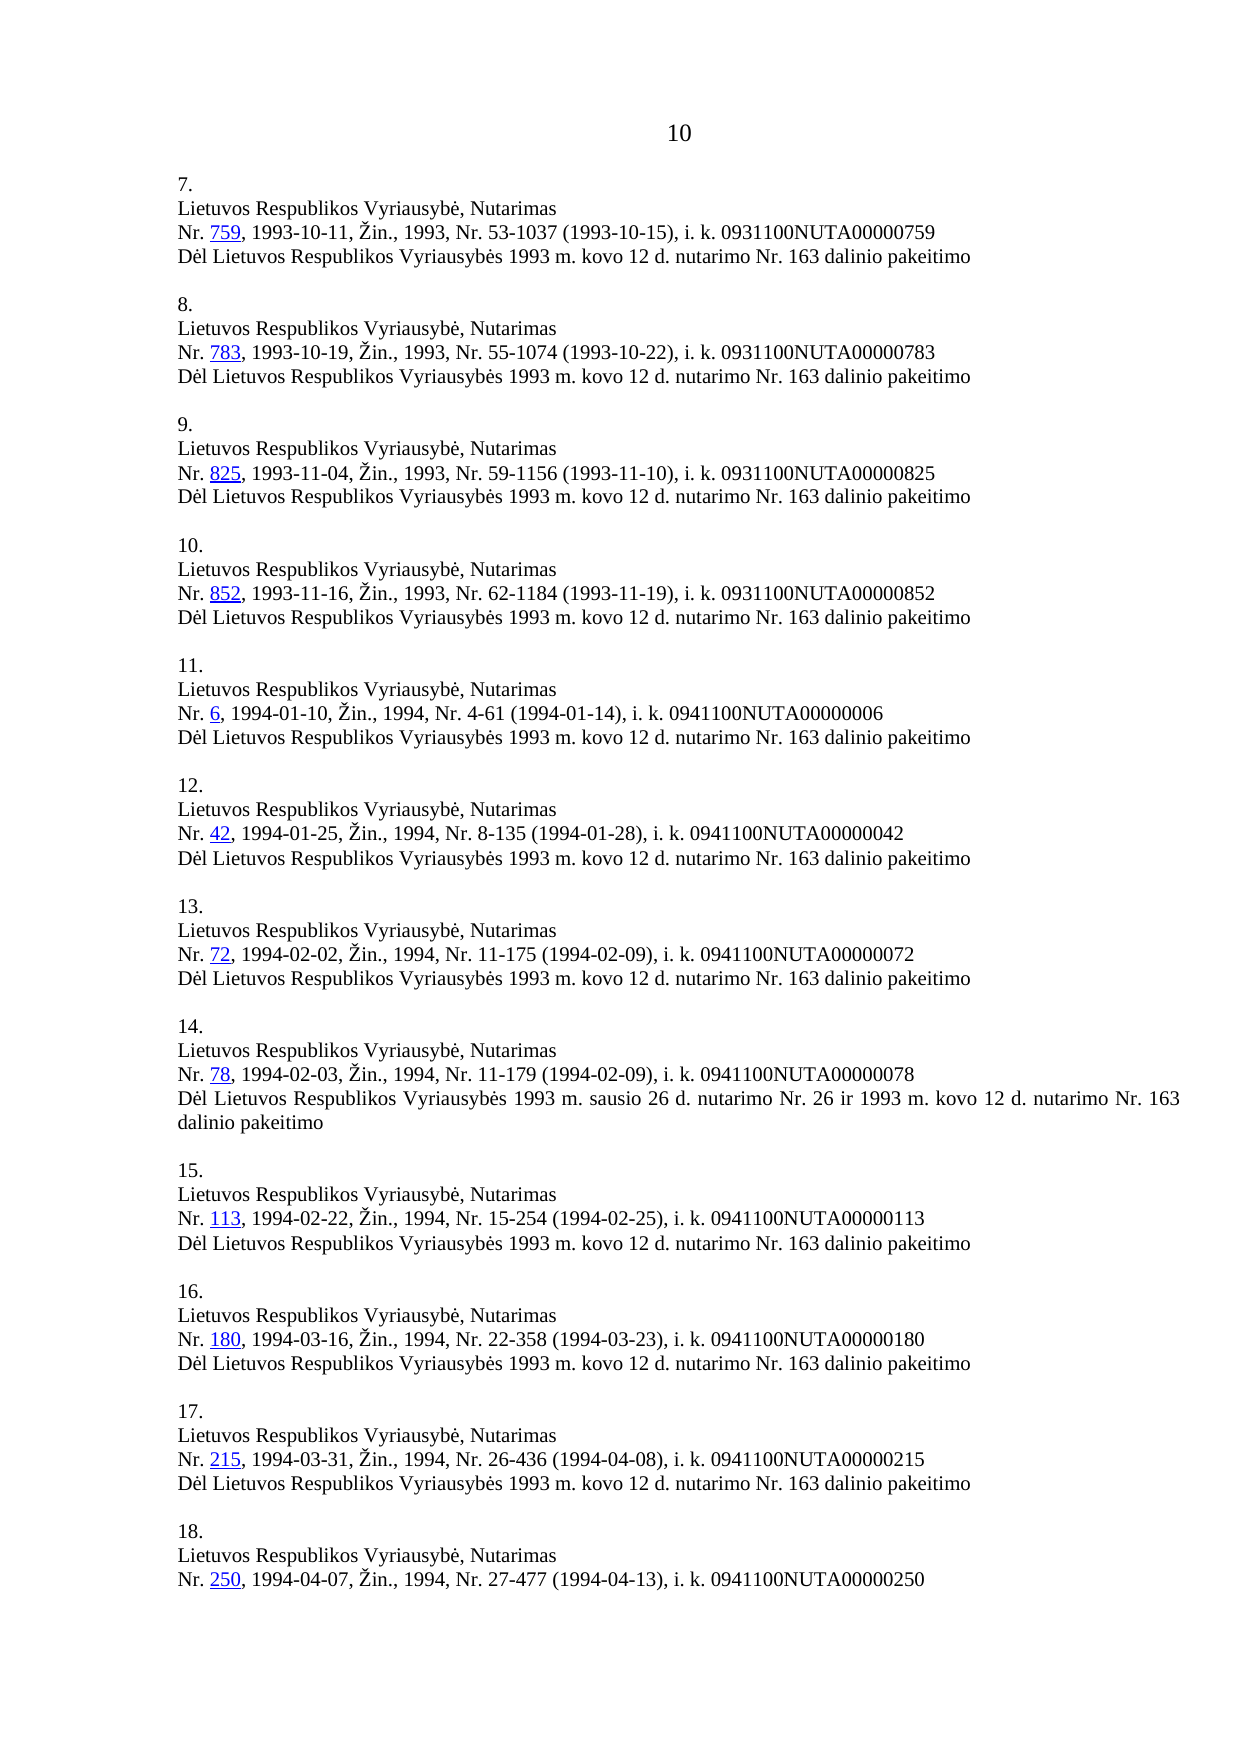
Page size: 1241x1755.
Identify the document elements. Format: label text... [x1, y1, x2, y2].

text Lietuvos Respublikos Vyriausybė, Nutarimas [177, 196, 1181, 220]
text Dėl Lietuvos Respublikos Vyriausybės 1993 m. sausio 26 d. nutarimo Nr. 26 ir 1993 m. kovo 12 d. nutarimo Nr. 163 dalinio pakeitimo [177, 1086, 1181, 1134]
text 14. [177, 1014, 1181, 1038]
text Dėl Lietuvos Respublikos Vyriausybės 1993 m. kovo 12 d. nutarimo Nr. 163 dalinio pakeitimo [177, 845, 1181, 869]
text 10. [177, 533, 1181, 557]
text Lietuvos Respublikos Vyriausybė, Nutarimas [177, 918, 1181, 942]
text Nr. 113, 1994-02-22, Žin., 1994, Nr. 15-254 (1994-02-25), i. k. 0941100NUTA00000113 [177, 1206, 1181, 1230]
text 12. [177, 773, 1181, 797]
text Dėl Lietuvos Respublikos Vyriausybės 1993 m. kovo 12 d. nutarimo Nr. 163 dalinio pakeitimo [177, 725, 1181, 749]
text Nr. 852, 1993-11-16, Žin., 1993, Nr. 62-1184 (1993-11-19), i. k. 0931100NUTA00000852 [177, 581, 1181, 605]
text Dėl Lietuvos Respublikos Vyriausybės 1993 m. kovo 12 d. nutarimo Nr. 163 dalinio pakeitimo [177, 244, 1181, 268]
text Dėl Lietuvos Respublikos Vyriausybės 1993 m. kovo 12 d. nutarimo Nr. 163 dalinio pakeitimo [177, 1471, 1181, 1495]
text Lietuvos Respublikos Vyriausybė, Nutarimas [177, 1303, 1181, 1327]
text Lietuvos Respublikos Vyriausybė, Nutarimas [177, 436, 1181, 460]
text Lietuvos Respublikos Vyriausybė, Nutarimas [177, 1543, 1181, 1567]
text Nr. 180, 1994-03-16, Žin., 1994, Nr. 22-358 (1994-03-23), i. k. 0941100NUTA00000180 [177, 1327, 1181, 1351]
text 11. [177, 653, 1181, 677]
text Lietuvos Respublikos Vyriausybė, Nutarimas [177, 797, 1181, 821]
text Dėl Lietuvos Respublikos Vyriausybės 1993 m. kovo 12 d. nutarimo Nr. 163 dalinio pakeitimo [177, 1351, 1181, 1375]
text Nr. 72, 1994-02-02, Žin., 1994, Nr. 11-175 (1994-02-09), i. k. 0941100NUTA00000072 [177, 942, 1181, 966]
text Lietuvos Respublikos Vyriausybė, Nutarimas [177, 677, 1181, 701]
text Dėl Lietuvos Respublikos Vyriausybės 1993 m. kovo 12 d. nutarimo Nr. 163 dalinio pakeitimo [177, 364, 1181, 388]
text 9. [177, 412, 1181, 436]
text Dėl Lietuvos Respublikos Vyriausybės 1993 m. kovo 12 d. nutarimo Nr. 163 dalinio pakeitimo [177, 1230, 1181, 1254]
text Dėl Lietuvos Respublikos Vyriausybės 1993 m. kovo 12 d. nutarimo Nr. 163 dalinio pakeitimo [177, 605, 1181, 629]
text Nr. 215, 1994-03-31, Žin., 1994, Nr. 26-436 (1994-04-08), i. k. 0941100NUTA00000215 [177, 1447, 1181, 1471]
text Nr. 783, 1993-10-19, Žin., 1993, Nr. 55-1074 (1993-10-22), i. k. 0931100NUTA00000783 [177, 340, 1181, 364]
text 8. [177, 292, 1181, 316]
text Nr. 42, 1994-01-25, Žin., 1994, Nr. 8-135 (1994-01-28), i. k. 0941100NUTA00000042 [177, 821, 1181, 845]
text Nr. 78, 1994-02-03, Žin., 1994, Nr. 11-179 (1994-02-09), i. k. 0941100NUTA00000078 [177, 1062, 1181, 1086]
text Nr. 6, 1994-01-10, Žin., 1994, Nr. 4-61 (1994-01-14), i. k. 0941100NUTA00000006 [177, 701, 1181, 725]
text Nr. 825, 1993-11-04, Žin., 1993, Nr. 59-1156 (1993-11-10), i. k. 0931100NUTA00000825 [177, 460, 1181, 484]
text Dėl Lietuvos Respublikos Vyriausybės 1993 m. kovo 12 d. nutarimo Nr. 163 dalinio pakeitimo [177, 966, 1181, 990]
text Lietuvos Respublikos Vyriausybė, Nutarimas [177, 557, 1181, 581]
text Nr. 250, 1994-04-07, Žin., 1994, Nr. 27-477 (1994-04-13), i. k. 0941100NUTA00000250 [177, 1567, 1181, 1591]
text Lietuvos Respublikos Vyriausybė, Nutarimas [177, 1423, 1181, 1447]
text Dėl Lietuvos Respublikos Vyriausybės 1993 m. kovo 12 d. nutarimo Nr. 163 dalinio pakeitimo [177, 484, 1181, 508]
text Lietuvos Respublikos Vyriausybė, Nutarimas [177, 1182, 1181, 1206]
text 7. [177, 172, 1181, 196]
text 17. [177, 1399, 1181, 1423]
text 13. [177, 893, 1181, 918]
text Lietuvos Respublikos Vyriausybė, Nutarimas [177, 316, 1181, 340]
text Lietuvos Respublikos Vyriausybė, Nutarimas [177, 1038, 1181, 1062]
text 18. [177, 1519, 1181, 1543]
text 15. [177, 1158, 1181, 1182]
text Nr. 759, 1993-10-11, Žin., 1993, Nr. 53-1037 (1993-10-15), i. k. 0931100NUTA00000759 [177, 220, 1181, 244]
text 16. [177, 1278, 1181, 1303]
